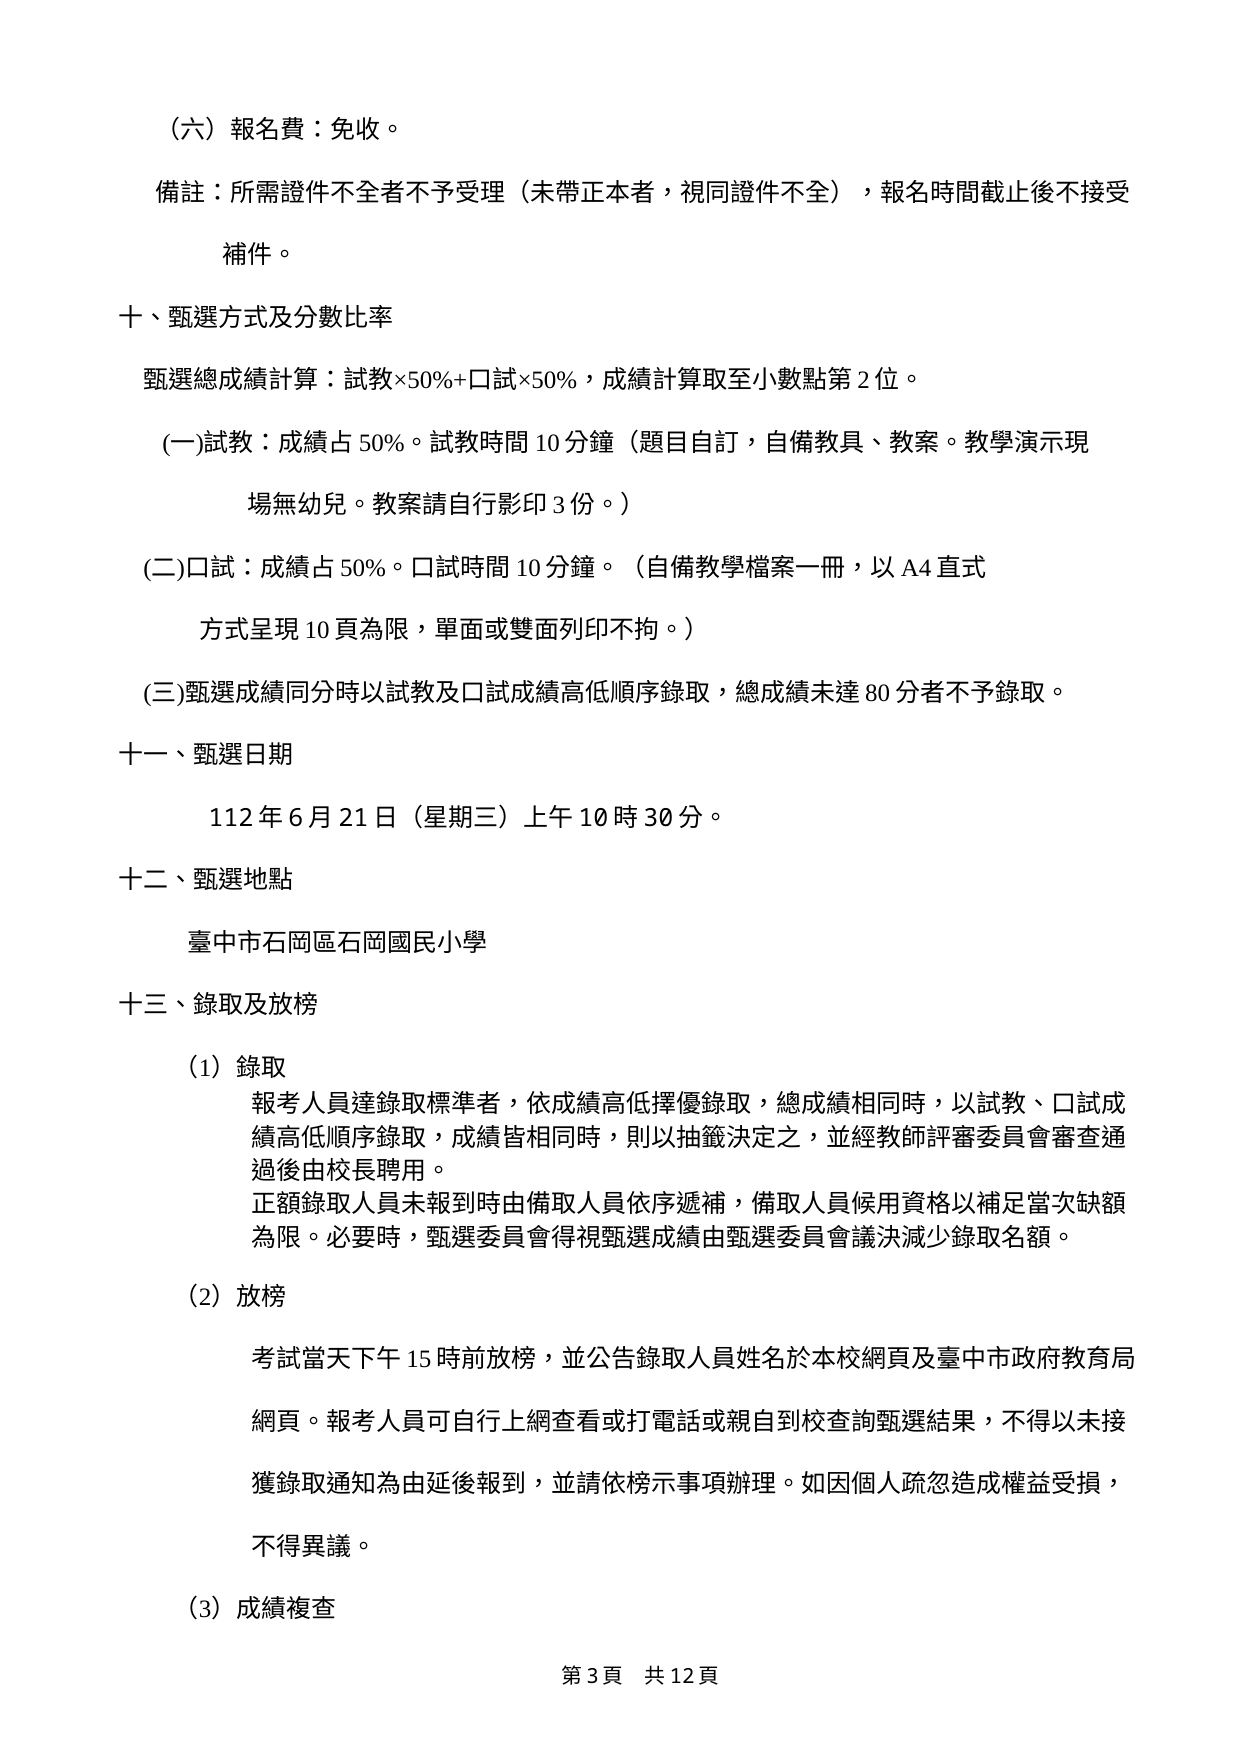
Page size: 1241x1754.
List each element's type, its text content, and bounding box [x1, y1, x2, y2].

text （六）報名費：免收。 [156, 86, 1137, 148]
list 放榜 [173, 1253, 1137, 1315]
text 備註：所需證件不全者不予受理（未帶正本者，視同證件不全），報名時間截止後不接受補件。 [156, 148, 1133, 273]
text (一)試教：成績占50%。試教時間10分鐘（題目自訂，自備教具、教案。教學演示現 [156, 398, 1137, 461]
text 十三、錄取及放榜 [118, 961, 1137, 1023]
list 成績複查 [173, 1565, 1137, 1628]
text 報考人員達錄取標準者，依成績高低擇優錄取，總成績相同時，以試教、口試成績高低順序錄取，成績皆相同時，則以抽籤決定之，並經教師評審委員會審查通過後由校長聘用。 [251, 1086, 1137, 1186]
text 正額錄取人員未報到時由備取人員依序遞補，備取人員候用資格以補足當次缺額為限。必要時，甄選委員會得視甄選成績由甄選委員會議決減少錄取名額。 [251, 1186, 1137, 1253]
text 考試當天下午15時前放榜，並公告錄取人員姓名於本校網頁及臺中市政府教育局網頁。報考人員可自行上網查看或打電話或親自到校查詢甄選結果，不得以未接獲錄取通知為由延後報到，並請依榜示事項辦理。如因個人疏忽造成權益受損，不得異議。 [251, 1315, 1137, 1565]
text 112年6月21日（星期三）上午10時30分。 [118, 773, 1137, 836]
list 錄取 [173, 1023, 1137, 1086]
text 十、甄選方式及分數比率 [118, 273, 1137, 336]
text (二)口試：成績占50%。口試時間10分鐘。（自備教學檔案一冊，以A4直式 [118, 523, 1137, 586]
text 臺中市石岡區石岡國民小學 [181, 898, 1137, 961]
text 甄選總成績計算：試教×50%+口試×50%，成績計算取至小數點第2位。 [118, 336, 1137, 398]
text (三)甄選成績同分時以試教及口試成績高低順序錄取，總成績未達80分者不予錄取。 [118, 648, 1137, 711]
text 十二、甄選地點 [118, 836, 1137, 898]
text 十一、甄選日期 [118, 711, 1137, 773]
list 場無幼兒。教案請自行影印3份。） [210, 461, 1137, 523]
text 方式呈現10頁為限，單面或雙面列印不拘。） [118, 586, 1137, 648]
